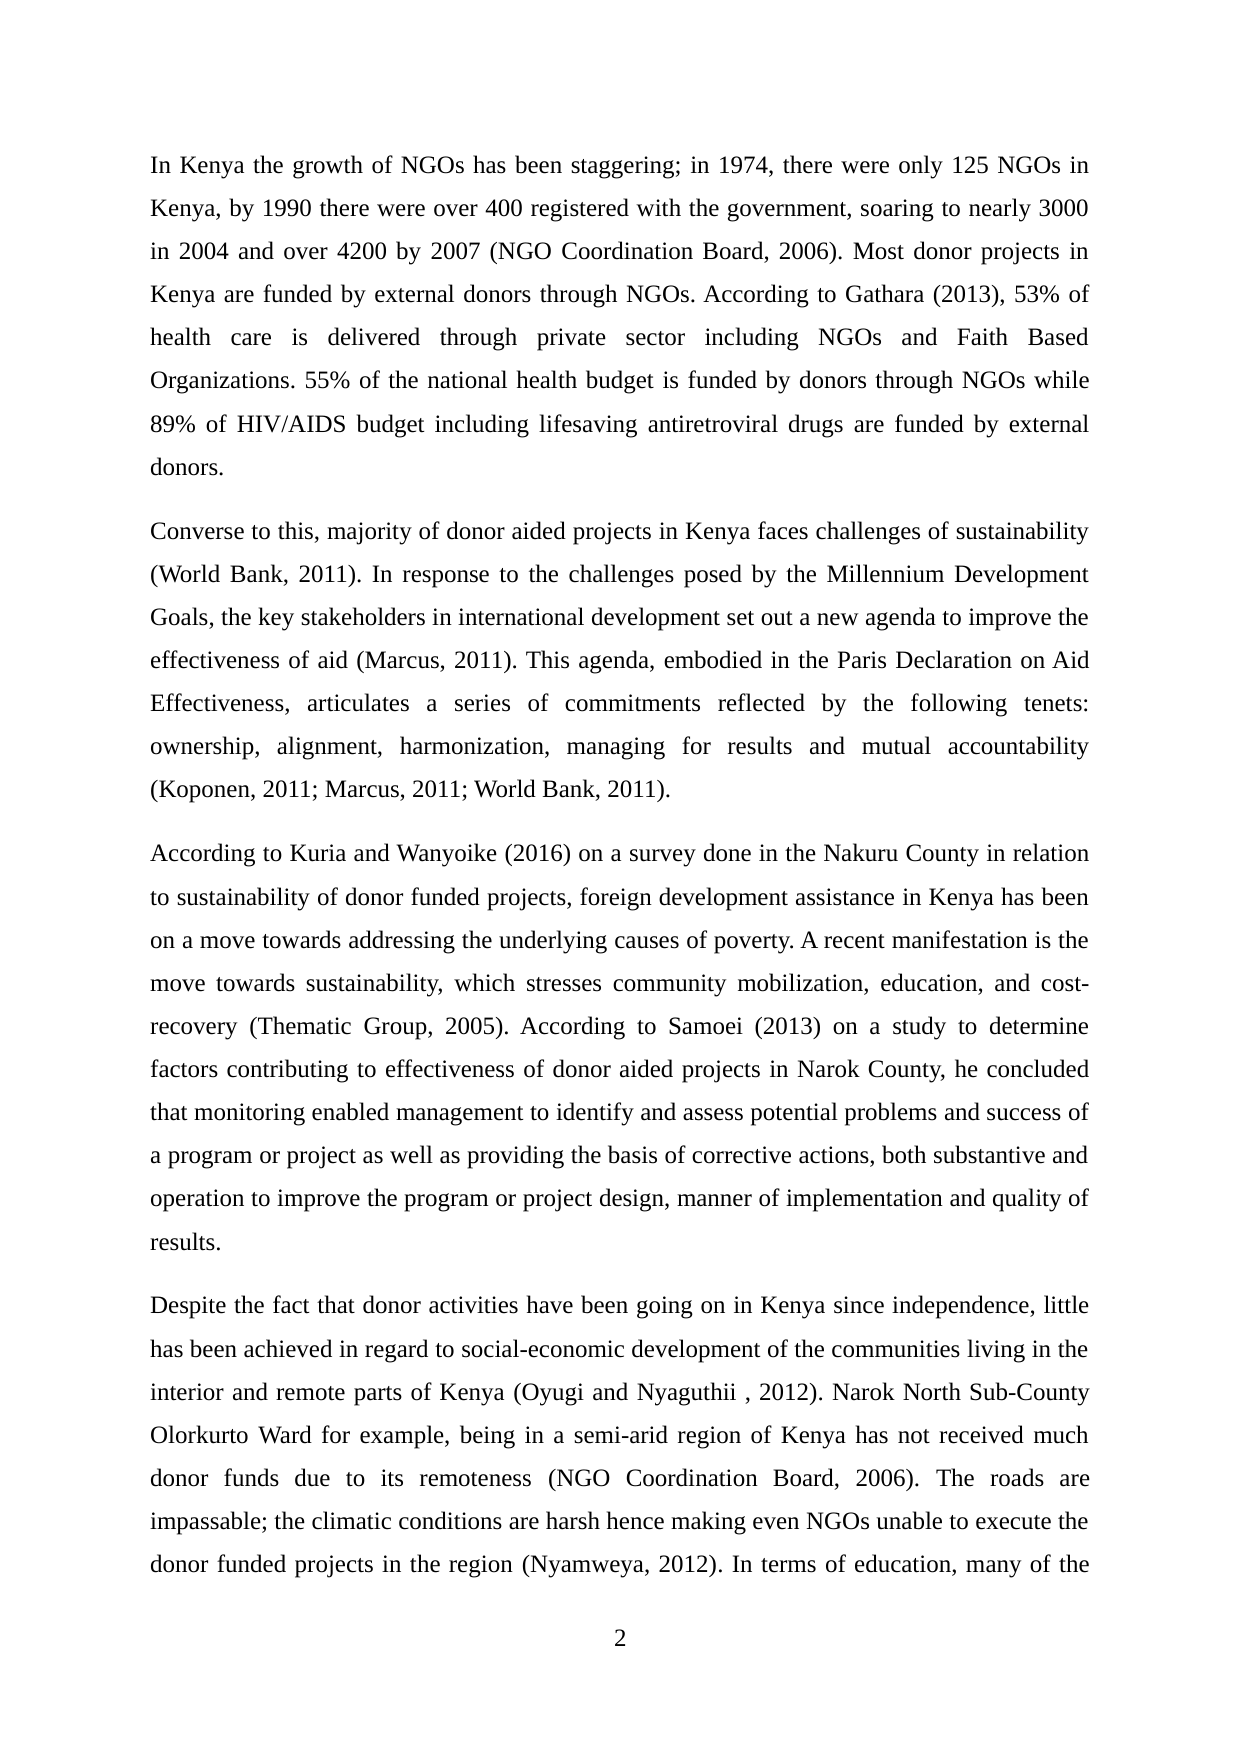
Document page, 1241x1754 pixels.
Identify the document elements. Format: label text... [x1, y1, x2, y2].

text According to Kuria and Wanyoike (2016) on a survey done in the Nakuru County in relation to sustainability of donor funded projects, foreign development assistance in Kenya has been on a move towards addressing the underlying causes of poverty. A recent manifestation is the move towards sustainability, which stresses community mobilization, education, and cost-recovery (Thematic Group, 2005). According to Samoei (2013) on a study to determine factors contributing to effectiveness of donor aided projects in Narok County, he concluded that monitoring enabled management to identify and assess potential problems and success of a program or project as well as providing the basis of corrective actions, both substantive and operation to improve the program or project design, manner of implementation and quality of results. [150, 838, 1090, 1255]
text Converse to this, majority of donor aided projects in Kenya faces challenges of sustainability (World Bank, 2011). In response to the challenges posed by the Millennium Development Goals, the key stakeholders in international development set out a new agenda to improve the effectiveness of aid (Marcus, 2011). This agenda, embodied in the Paris Declaration on Aid Effectiveness, articulates a series of commitments reflected by the following tenets: ownership, alignment, harmonization, managing for results and mutual accountability (Koponen, 2011; Marcus, 2011; World Bank, 2011). [150, 516, 1090, 803]
text Despite the fact that donor activities have been going on in Kenya since independence, little has been achieved in regard to social-economic development of the communities living in the interior and remote parts of Kenya (Oyugi and Nyaguthii , 2012). Narok North Sub-County Olorkurto Ward for example, being in a semi-arid region of Kenya has not received much donor funds due to its remoteness (NGO Coordination Board, 2006). The roads are impassable; the climatic conditions are harsh hence making even NGOs unable to execute the donor funded projects in the region (Nyamweya, 2012). In terms of education, many of the [150, 1291, 1090, 1578]
text In Kenya the growth of NGOs has been staggering; in 1974, there were only 125 NGOs in Kenya, by 1990 there were over 400 registered with the government, soaring to nearly 3000 in 2004 and over 4200 by 2007 (NGO Coordination Board, 2006). Most donor projects in Kenya are funded by external donors through NGOs. According to Gathara (2013), 53% of health care is delivered through private sector including NGOs and Faith Based Organizations. 55% of the national health budget is funded by donors through NGOs while 89% of HIV/AIDS budget including lifesaving antiretroviral drugs are funded by external donors. [150, 150, 1090, 481]
